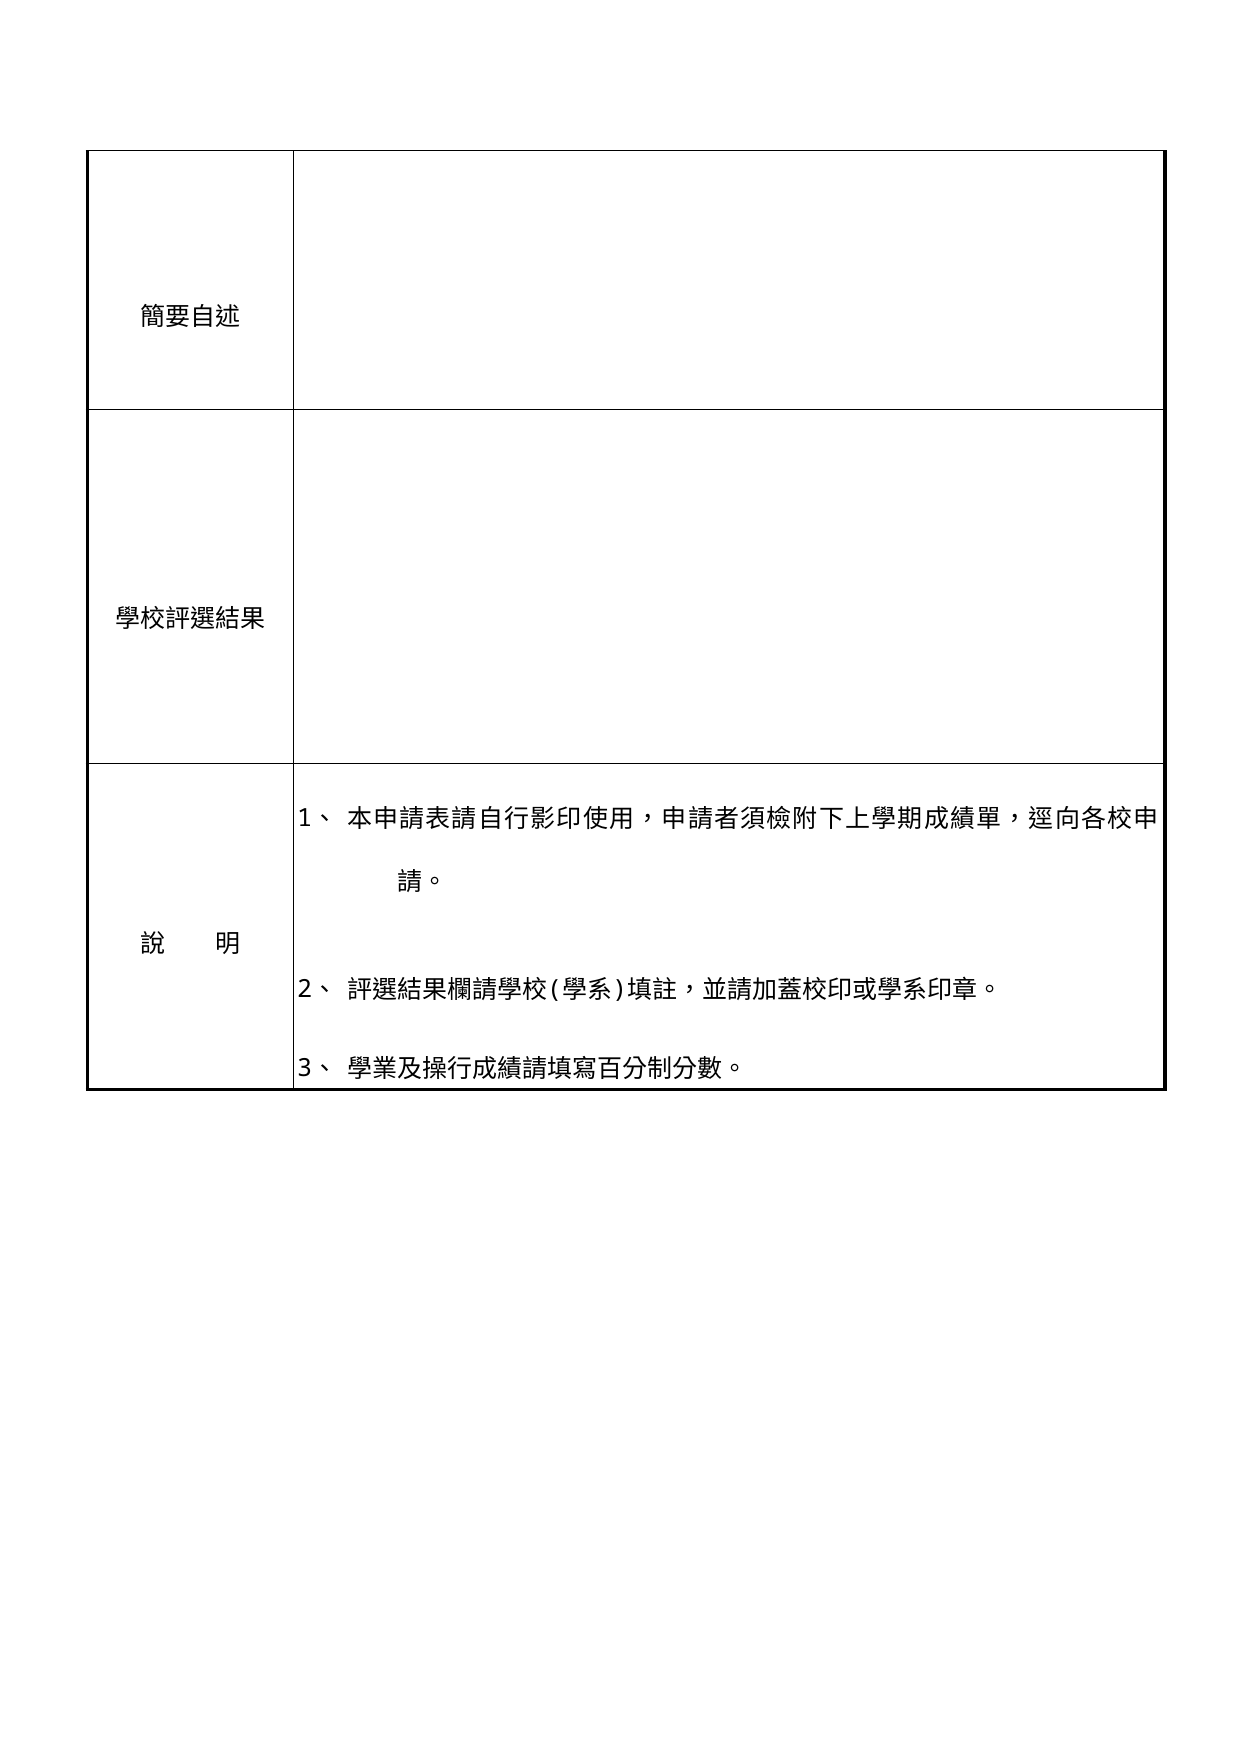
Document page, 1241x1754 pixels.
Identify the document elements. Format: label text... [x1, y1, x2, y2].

table_cell 本申請表請自行影印使用，申請者須檢附下上學期成績單，逕向各校申請。 評選結果欄請學校(學系)填註，並請加蓋校印或學系印章。 學業及操行成績請填寫百分制分數。 [294, 764, 1163, 1088]
table_cell [294, 410, 1163, 763]
table_cell 說 明 [89, 764, 293, 1088]
table_cell [294, 151, 1163, 409]
table_cell 學校評選結果 [89, 410, 293, 763]
table_cell 簡要自述 [89, 151, 293, 409]
